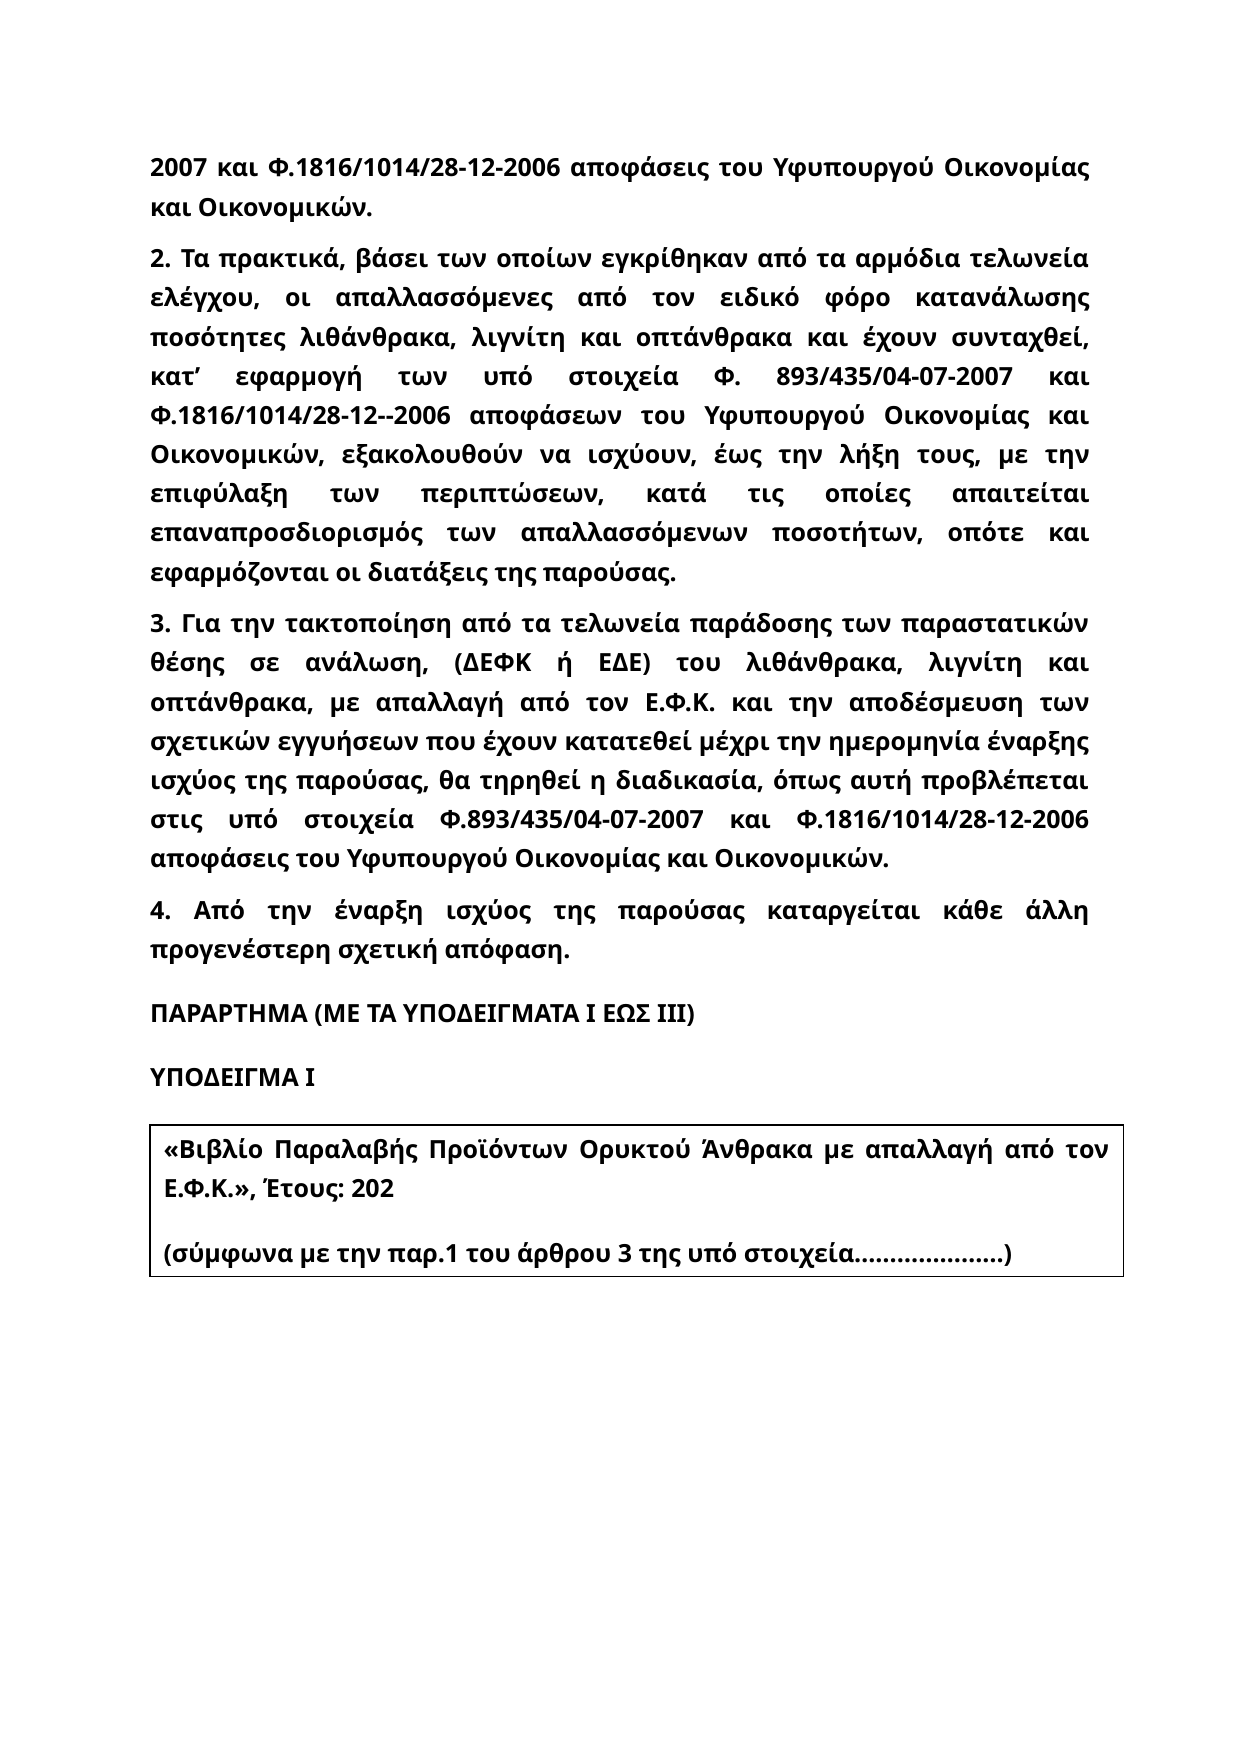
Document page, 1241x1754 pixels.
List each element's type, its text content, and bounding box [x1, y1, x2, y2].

text ΥΠΟΔΕΙΓΜΑ I [150, 1060, 1090, 1094]
text 4. Από την έναρξη ισχύος της παρούσας καταργείται κάθε άλλη προγενέστερη σχετική απόφαση. [150, 892, 1090, 966]
text ΠΑΡΑΡΤΗΜΑ (ΜΕ ΤΑ ΥΠΟΔΕΙΓΜΑΤΑ Ι ΕΩΣ ΙΙΙ) [150, 996, 1090, 1030]
text 3. Για την τακτοποίηση από τα τελωνεία παράδοσης των παραστατικών θέσης σε ανάλωση, (ΔΕΦΚ ή ΕΔΕ) του λιθάνθρακα, λιγνίτη και οπτάνθρακα, με απαλλαγή από τον Ε.Φ.Κ. και την αποδέσμευση των σχετικών εγγυήσεων που έχουν κατατεθεί μέχρι την ημερομηνία έναρξης ισχύος της παρούσας, θα τηρηθεί η διαδικασία, όπως αυτή προβλέπεται στις υπό στοιχεία Φ.893/435/04-07-2007 και Φ.1816/1014/28-12-2006 αποφάσεις του Υφυπουργού Οικονομίας και Οικονομικών. [150, 606, 1090, 875]
text 2. Τα πρακτικά, βάσει των οποίων εγκρίθηκαν από τα αρμόδια τελωνεία ελέγχου, οι απαλλασσόμενες από τον ειδικό φόρο κατανάλωσης ποσότητες λιθάνθρακα, λιγνίτη και οπτάνθρακα και έχουν συνταχθεί, κατ’ εφαρμογή των υπό στοιχεία Φ. 893/435/04-07-2007 και Φ.1816/1014/28-12--2006 αποφάσεων του Υφυπουργού Οικονομίας και Οικονομικών, εξακολουθούν να ισχύουν, έως την λήξη τους, με την επιφύλαξη των περιπτώσεων, κατά τις οποίες απαιτείται επαναπροσδιορισμός των απαλλασσόμενων ποσοτήτων, οπότε και εφαρμόζονται οι διατάξεις της παρούσας. [150, 241, 1090, 588]
table_header «Βιβλίο Παραλαβής Προϊόντων Ορυκτού Άνθρακα με απαλλαγή από τον Ε.Φ.Κ.», Έτους: 202 (σύμφωνα με την παρ.1 του άρθρου 3 της υπό στοιχεία…………………) [151, 1126, 1123, 1276]
text 2007 και Φ.1816/1014/28-12-2006 αποφάσεις του Υφυπουργού Οικονομίας και Οικονομικών. [150, 150, 1090, 223]
